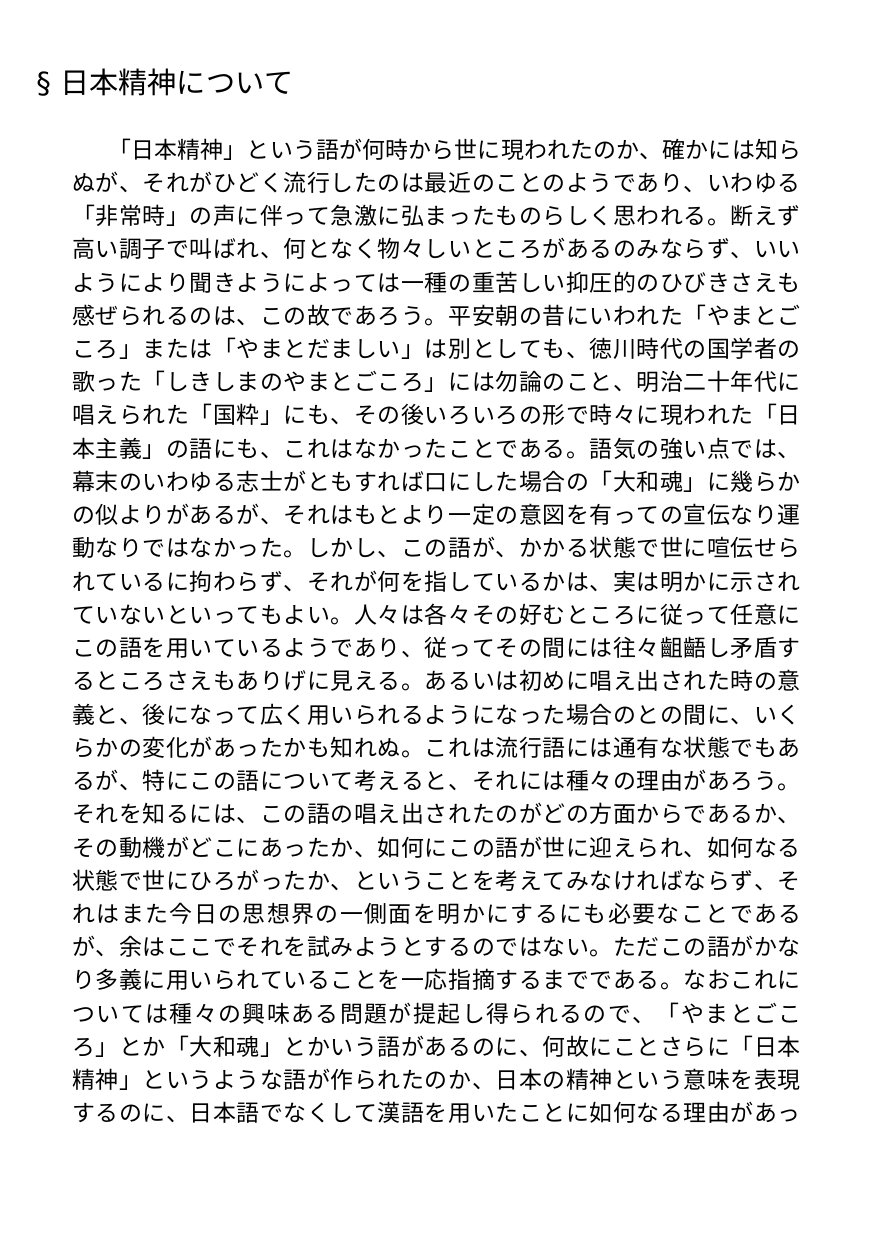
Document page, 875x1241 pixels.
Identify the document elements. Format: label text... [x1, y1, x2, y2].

subtitle § 日本精神について [36, 60, 838, 102]
text 「日本精神」という語が何時から世に現われたのか、確かには知らぬが、それがひどく流行したのは最近のことのようであり、いわゆる「非常時」の声に伴って急激に弘まったものらしく思われる。断えず高い調子で叫ばれ、何となく物々しいところがあるのみならず、いいようにより聞きようによっては一種の重苦しい抑圧的のひびきさえも感ぜられるのは、この故であろう。平安朝の昔にいわれた「やまとごころ」または「やまとだましい」は別としても、徳川時代の国学者の歌った「しきしまのやまとごころ」には勿論のこと、明治二十年代に唱えられた「国粋」にも、その後いろいろの形で時々に現われた「日本主義」の語にも、これはなかったことである。語気の強い点では、幕末のいわゆる志士がともすれば口にした場合の「大和魂」に幾らかの似よりがあるが、それはもとより一定の意図を有っての宣伝なり運動なりではなかった。しかし、この語が、かかる状態で世に喧伝せられているに拘わらず、それが何を指しているかは、実は明かに示されていないといってもよい。人々は各々その好むところに従って任意にこの語を用いているようであり、従ってその間には往々齟齬し矛盾するところさえもありげに見える。あるいは初めに唱え出された時の意義と、後になって広く用いられるようになった場合のとの間に、いくらかの変化があったかも知れぬ。これは流行語には通有な状態でもあるが、特にこの語について考えると、それには種々の理由があろう。それを知るには、この語の唱え出されたのがどの方面からであるか、その動機がどこにあったか、如何にこの語が世に迎えられ、如何なる状態で世にひろがったか、ということを考えてみなければならず、それはまた今日の思想界の一側面を明かにするにも必要なことであるが、余はここでそれを試みようとするのではない。ただこの語がかなり多義に用いられていることを一応指摘するまでである。なおこれについては種々の興味ある問題が提起し得られるので、「やまとごころ」とか「大和魂」とかいう語があるのに、何故にことさらに「日本精神」というような語が作られたのか、日本の精神という意味を表現するのに、日本語でなくして漢語を用いたことに如何なる理由があっ [72, 132, 802, 1128]
